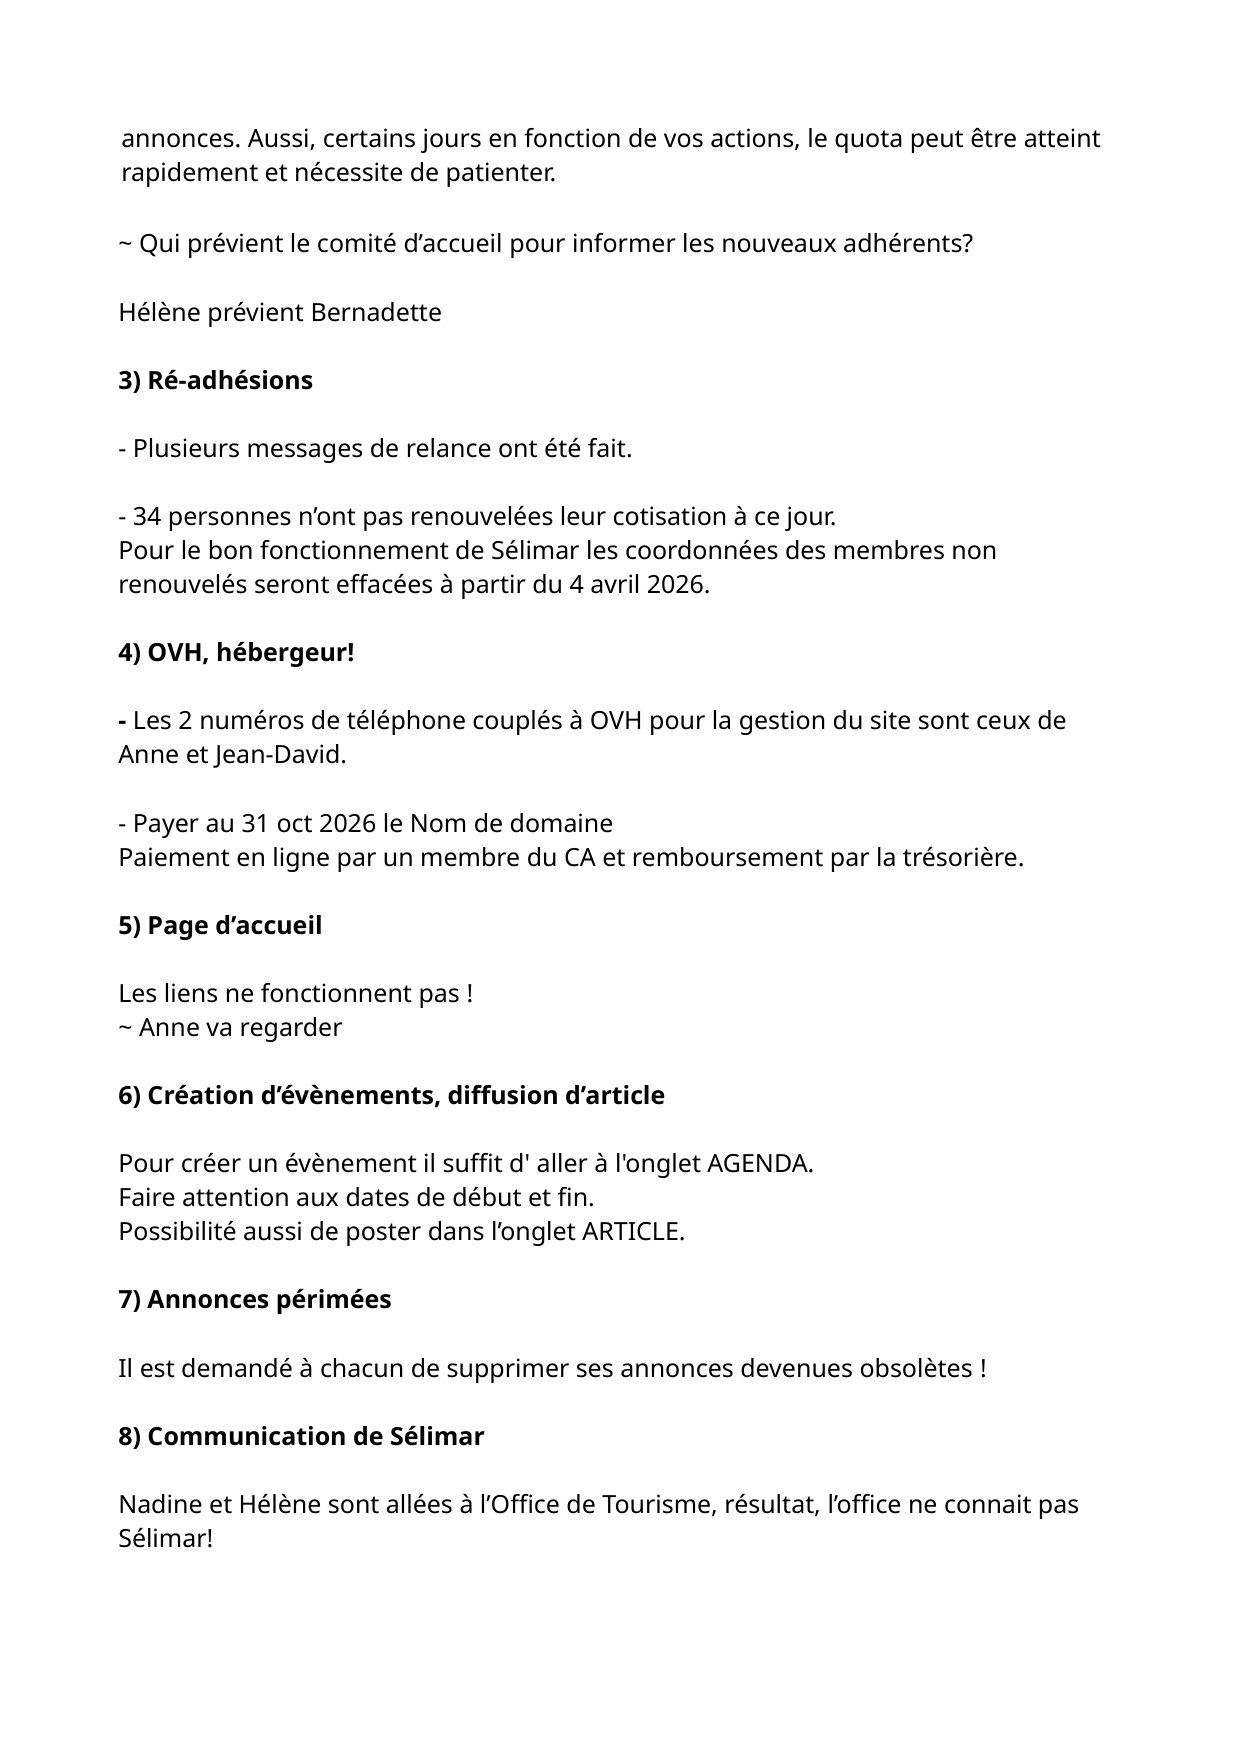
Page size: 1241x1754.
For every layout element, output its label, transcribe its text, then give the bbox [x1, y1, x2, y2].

text ~ Qui prévient le comité d’accueil pour informer les nouveaux adhérents? [118, 226, 1122, 260]
text 8) Communication de Sélimar [118, 1418, 1122, 1452]
text Hélène prévient Bernadette [118, 294, 1122, 328]
text 7) Annonces périmées [118, 1282, 1122, 1316]
text - Payer au 31 oct 2026 le Nom de domaine [118, 805, 1122, 839]
text - Les 2 numéros de téléphone couplés à OVH pour la gestion du site sont ceux de Anne et Jean-David. [118, 703, 1122, 771]
text - Plusieurs messages de relance ont été fait. [118, 431, 1122, 464]
text Paiement en ligne par un membre du CA et remboursement par la trésorière. [118, 839, 1122, 873]
text 3) Ré-adhésions [118, 362, 1122, 396]
text ~ Anne va regarder [118, 1009, 1122, 1044]
text Les liens ne fonctionnent pas ! [118, 976, 1122, 1009]
text Possibilité aussi de poster dans l’onglet ARTICLE. [118, 1214, 1122, 1248]
text Pour le bon fonctionnement de Sélimar les coordonnées des membres non renouvelés seront effacées à partir du 4 avril 2026. [118, 533, 1122, 601]
text Nadine et Hélène sont allées à l’Office de Tourisme, résultat, l’office ne connait pas Sélimar! [118, 1486, 1122, 1554]
text - 34 personnes n’ont pas renouvelées leur cotisation à ce jour. [118, 499, 1122, 533]
text Pour créer un évènement il suffit d' aller à l'onglet AGENDA. [118, 1146, 1122, 1180]
text annonces. Aussi, certains jours en fonction de vos actions, le quota peut être atteint rapidement et nécessite de patienter. [118, 118, 1122, 189]
text Il est demandé à chacun de supprimer ses annonces devenues obsolètes ! [118, 1350, 1122, 1384]
text 6) Création d’évènements, diffusion d’article [118, 1078, 1122, 1112]
text 4) OVH, hébergeur! [118, 635, 1122, 669]
text 5) Page d’accueil [118, 907, 1122, 941]
text Faire attention aux dates de début et fin. [118, 1180, 1122, 1214]
